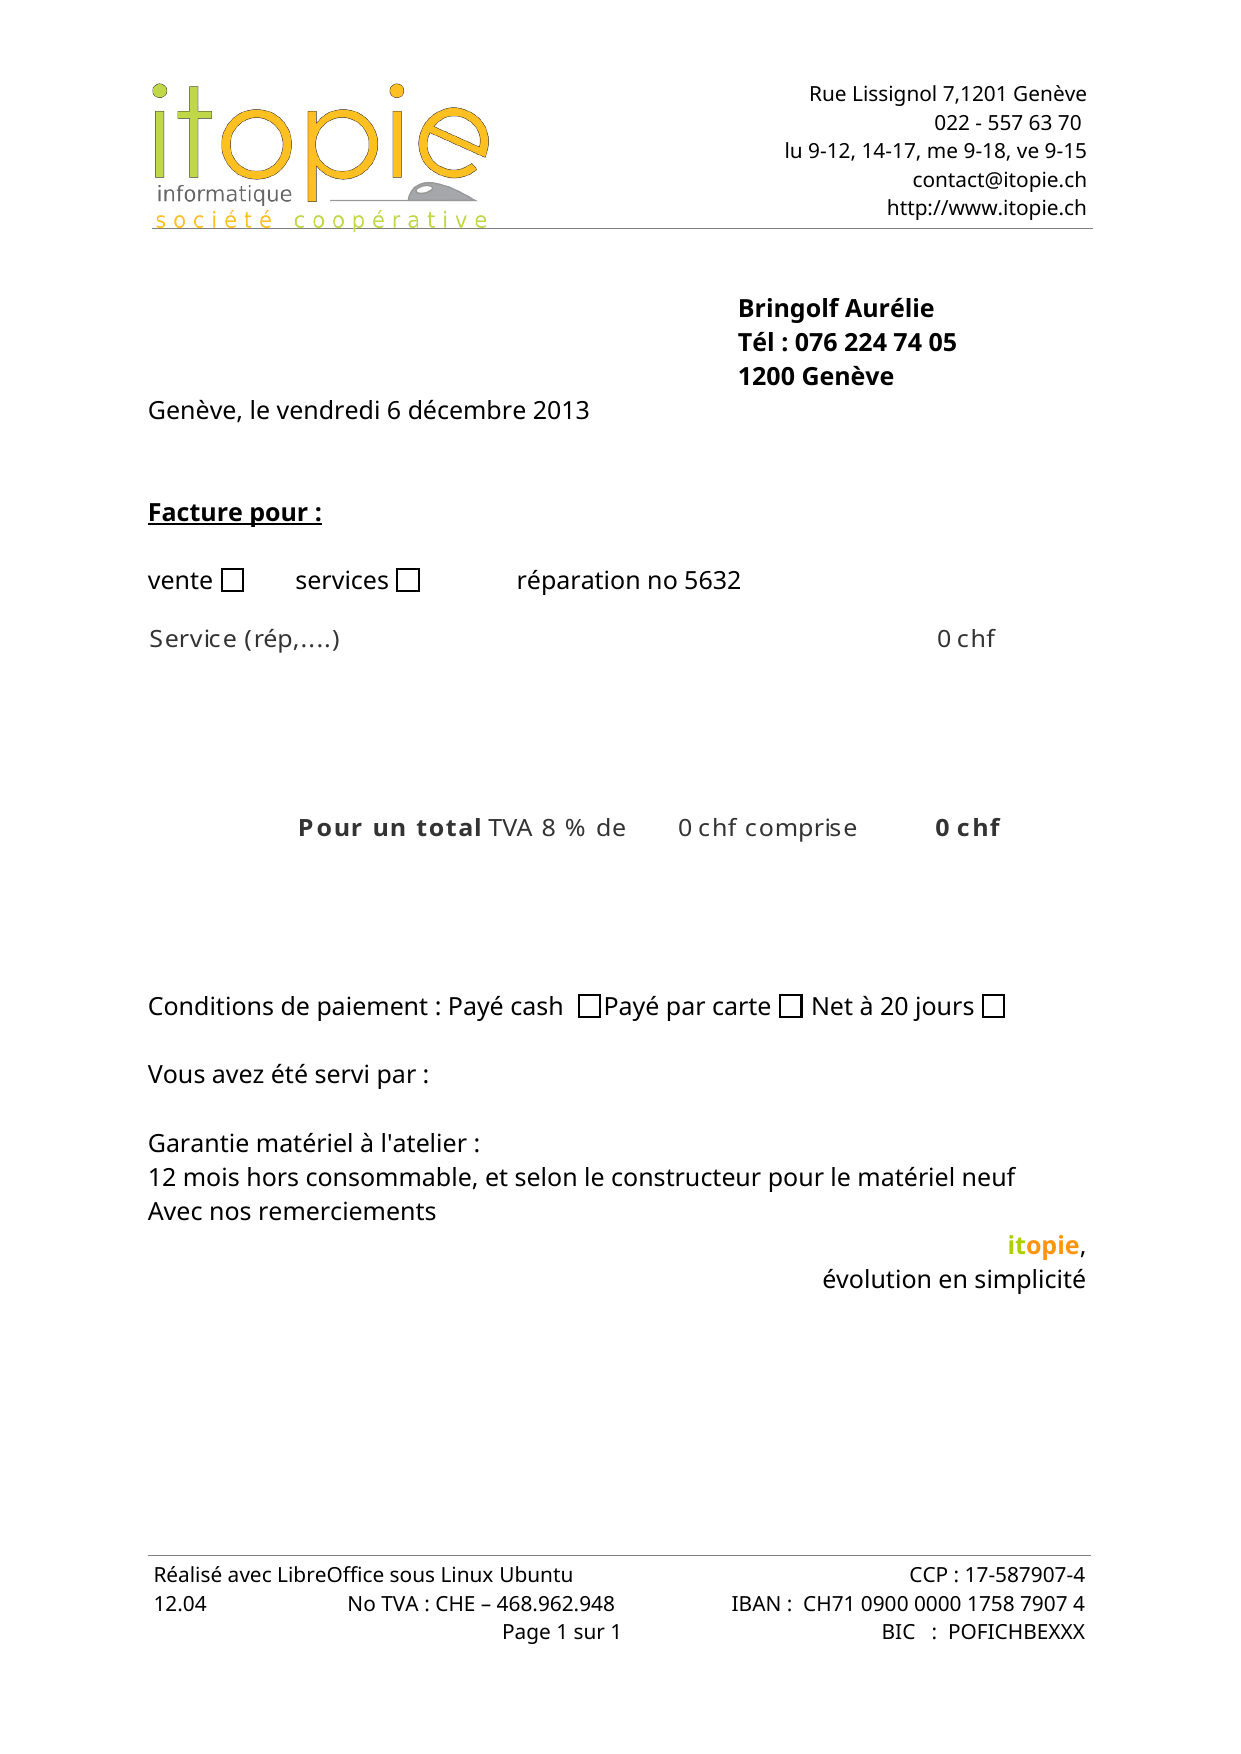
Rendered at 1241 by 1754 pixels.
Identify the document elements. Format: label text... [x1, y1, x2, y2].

text Conditions de paiement : Payé cash Payé par carte Net à 20 jours [148, 989, 1093, 1023]
text vente services réparation no 5632 [148, 563, 1093, 597]
text 1200 Genève [148, 358, 1093, 392]
text Vous avez été servi par : [148, 1057, 1093, 1091]
text Tél : 076 224 74 05 [148, 324, 1093, 358]
text Avec nos remerciements [148, 1193, 1093, 1227]
picture [138, 72, 500, 244]
text 12 mois hors consommable, et selon le constructeur pour le matériel neuf [148, 1159, 1093, 1193]
text Garantie matériel à l'atelier : [148, 1125, 1093, 1159]
text Facture pour : [148, 495, 1093, 529]
text itopie, [148, 1227, 1093, 1262]
text évolution en simplicité [148, 1262, 1093, 1296]
text Genève, le vendredi 6 décembre 2013 [148, 392, 1093, 427]
text Bringolf Aurélie [148, 290, 1093, 324]
